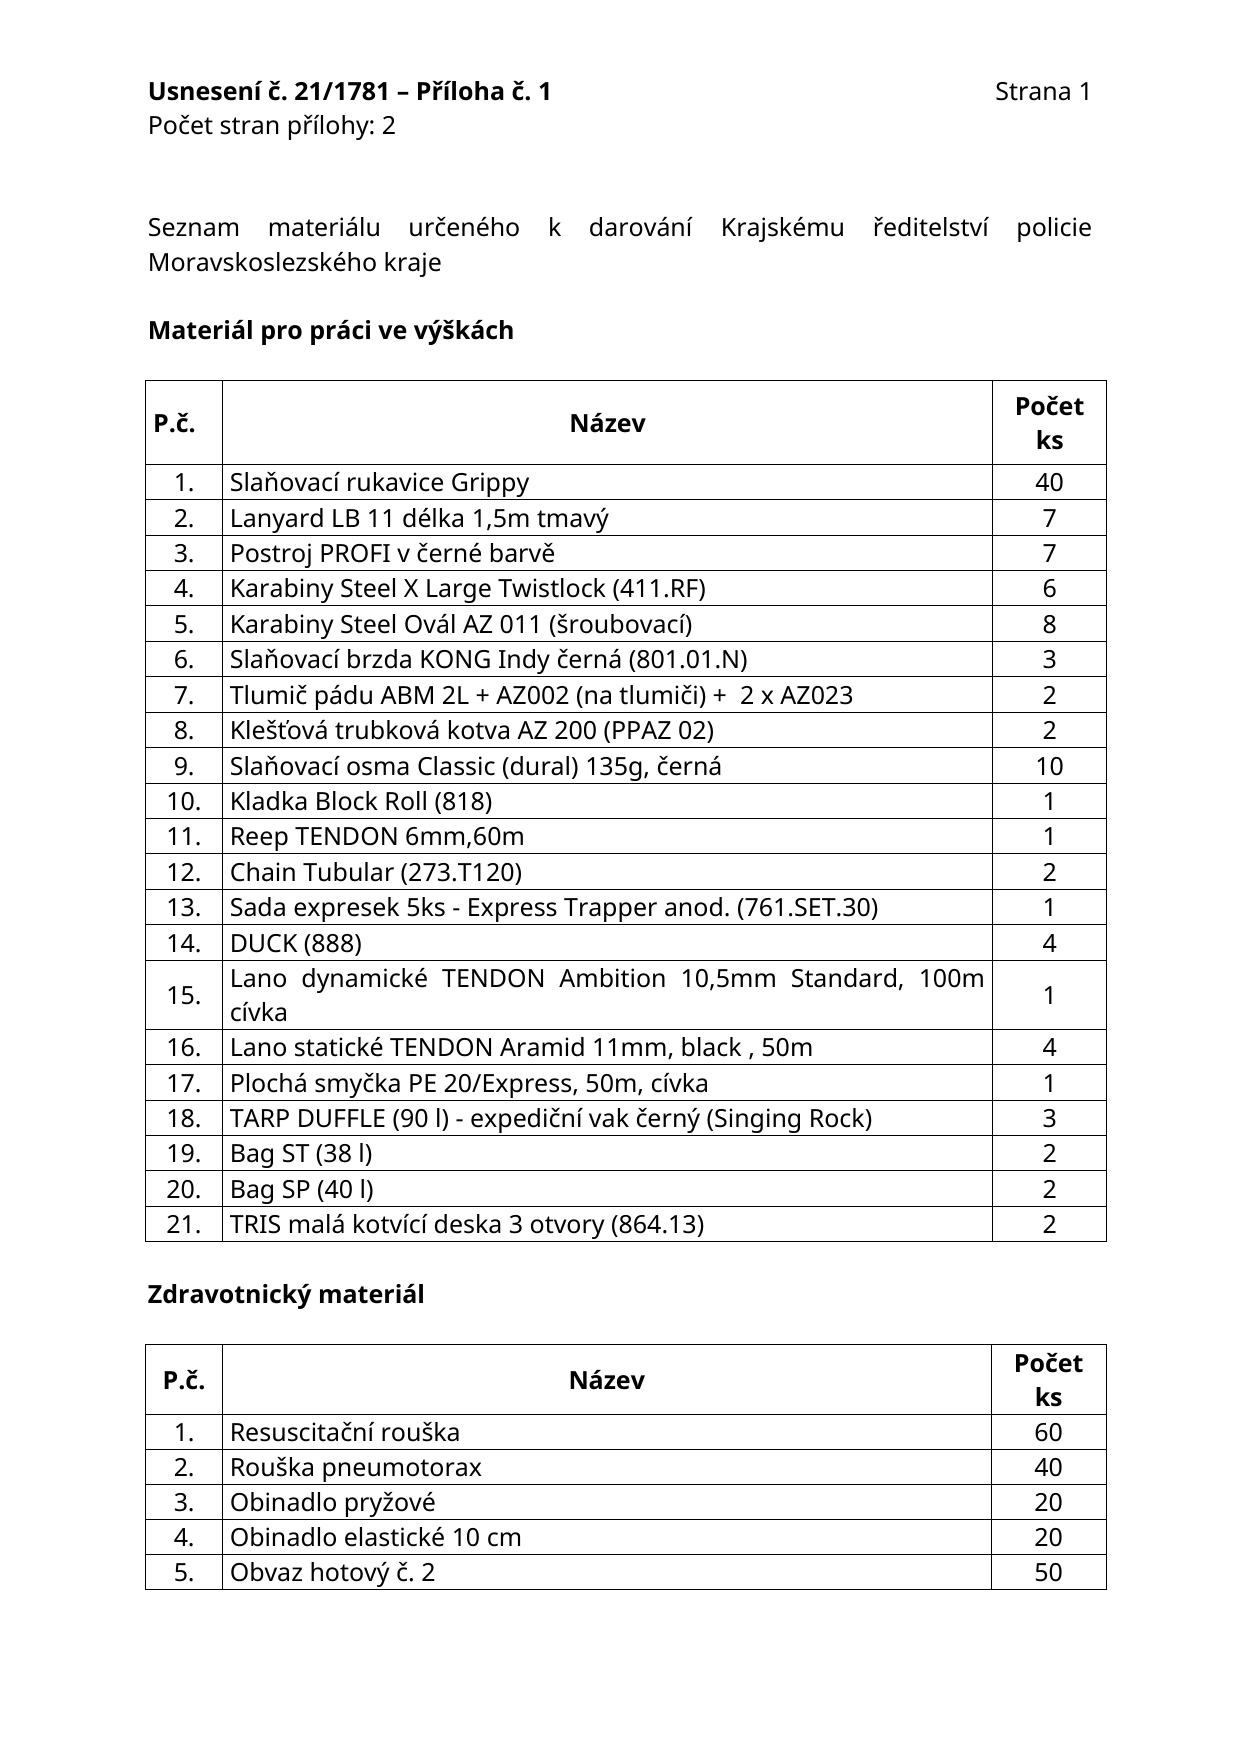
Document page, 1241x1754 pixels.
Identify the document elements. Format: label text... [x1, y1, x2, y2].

table_cell TARP DUFFLE (90 l) - expediční vak černý (Singing Rock) [223, 1101, 992, 1135]
table_cell 5. [146, 606, 222, 641]
table_cell Kladka Block Roll (818) [223, 784, 992, 818]
table_cell Lano dynamické TENDON Ambition 10,5mm Standard, 100m cívka [223, 961, 992, 1029]
table_cell 15. [146, 961, 222, 1029]
table_cell 4 [993, 925, 1106, 959]
table_header Název [223, 381, 992, 464]
table_cell Obinadlo pryžové [223, 1485, 991, 1519]
text Materiál pro práci ve výškách [148, 312, 1092, 346]
table_cell 8 [993, 606, 1106, 641]
table_cell 4. [146, 571, 222, 605]
table_cell Postroj PROFI v černé barvě [223, 536, 992, 570]
table_cell Resuscitační rouška [223, 1415, 991, 1449]
table_cell Rouška pneumotorax [223, 1450, 991, 1484]
table_cell 1 [993, 784, 1106, 818]
table_cell 60 [992, 1415, 1106, 1449]
table_cell 20 [992, 1520, 1106, 1554]
table_cell 4 [993, 1030, 1106, 1064]
table_cell 19. [146, 1136, 222, 1170]
table_cell 6. [146, 642, 222, 676]
table_cell 9. [146, 748, 222, 782]
table_cell TRIS malá kotvící deska 3 otvory (864.13) [223, 1207, 992, 1241]
table_cell 21. [146, 1207, 222, 1241]
table_cell 6 [993, 571, 1106, 605]
table_cell 3 [993, 642, 1106, 676]
table_cell Slaňovací osma Classic (dural) 135g, černá [223, 748, 992, 782]
table_cell 2 [993, 854, 1106, 889]
table_cell 1 [993, 1065, 1106, 1099]
table_cell Lanyard LB 11 délka 1,5m tmavý [223, 500, 992, 534]
table_cell 3. [146, 1485, 222, 1519]
table_cell Chain Tubular (273.T120) [223, 854, 992, 889]
table_cell 40 [993, 465, 1106, 499]
table_cell Karabiny Steel Ovál AZ 011 (šroubovací) [223, 606, 992, 641]
table_cell 2 [993, 677, 1106, 712]
table_cell 2 [993, 1171, 1106, 1206]
table_cell 20 [992, 1485, 1106, 1519]
table_cell Slaňovací brzda KONG Indy černá (801.01.N) [223, 642, 992, 676]
table_cell 14. [146, 925, 222, 959]
table_cell 16. [146, 1030, 222, 1064]
table_cell 1 [993, 819, 1106, 853]
table_header Počet ks [993, 381, 1106, 464]
table_cell Karabiny Steel X Large Twistlock (411.RF) [223, 571, 992, 605]
table_header P.č. [146, 381, 222, 464]
table_cell 2 [993, 1207, 1106, 1241]
table_cell Obinadlo elastické 10 cm [223, 1520, 991, 1554]
table_cell Tlumič pádu ABM 2L + AZ002 (na tlumiči) + 2 x AZ023 [223, 677, 992, 712]
table_cell 1. [146, 1415, 222, 1449]
table_cell 2 [993, 1136, 1106, 1170]
table_cell Obvaz hotový č. 2 [223, 1555, 991, 1589]
table_header Počet ks [992, 1345, 1106, 1413]
table_cell Reep TENDON 6mm,60m [223, 819, 992, 853]
table_cell Lano statické TENDON Aramid 11mm, black , 50m [223, 1030, 992, 1064]
table_cell 4. [146, 1520, 222, 1554]
table_cell 20. [146, 1171, 222, 1206]
table_cell Bag ST (38 l) [223, 1136, 992, 1170]
table_cell 3. [146, 536, 222, 570]
table_cell 2 [993, 713, 1106, 747]
table_cell Sada expresek 5ks - Express Trapper anod. (761.SET.30) [223, 890, 992, 924]
table_cell 10. [146, 784, 222, 818]
text Zdravotnický materiál [148, 1276, 1092, 1310]
table_cell 7 [993, 500, 1106, 534]
table_cell 2. [146, 500, 222, 534]
table_cell 1. [146, 465, 222, 499]
table_cell DUCK (888) [223, 925, 992, 959]
table_cell 10 [993, 748, 1106, 782]
table_cell 17. [146, 1065, 222, 1099]
table_cell 1 [993, 890, 1106, 924]
table_header Název [223, 1345, 991, 1413]
table_cell 13. [146, 890, 222, 924]
table_cell 5. [146, 1555, 222, 1589]
table_cell 40 [992, 1450, 1106, 1484]
table_cell 7. [146, 677, 222, 712]
table_cell 11. [146, 819, 222, 853]
table_cell Bag SP (40 l) [223, 1171, 992, 1206]
table_cell 8. [146, 713, 222, 747]
table_cell 12. [146, 854, 222, 889]
table_cell Klešťová trubková kotva AZ 200 (PPAZ 02) [223, 713, 992, 747]
text Seznam materiálu určeného k darování Krajskému ředitelství policie Moravskoslezského kraje [148, 210, 1092, 278]
table_cell 3 [993, 1101, 1106, 1135]
table_cell 50 [992, 1555, 1106, 1589]
table_cell 1 [993, 961, 1106, 1029]
table_cell Slaňovací rukavice Grippy [223, 465, 992, 499]
table_cell 18. [146, 1101, 222, 1135]
table_cell Plochá smyčka PE 20/Express, 50m, cívka [223, 1065, 992, 1099]
table_cell 7 [993, 536, 1106, 570]
table_cell 2. [146, 1450, 222, 1484]
table_header P.č. [146, 1345, 222, 1413]
